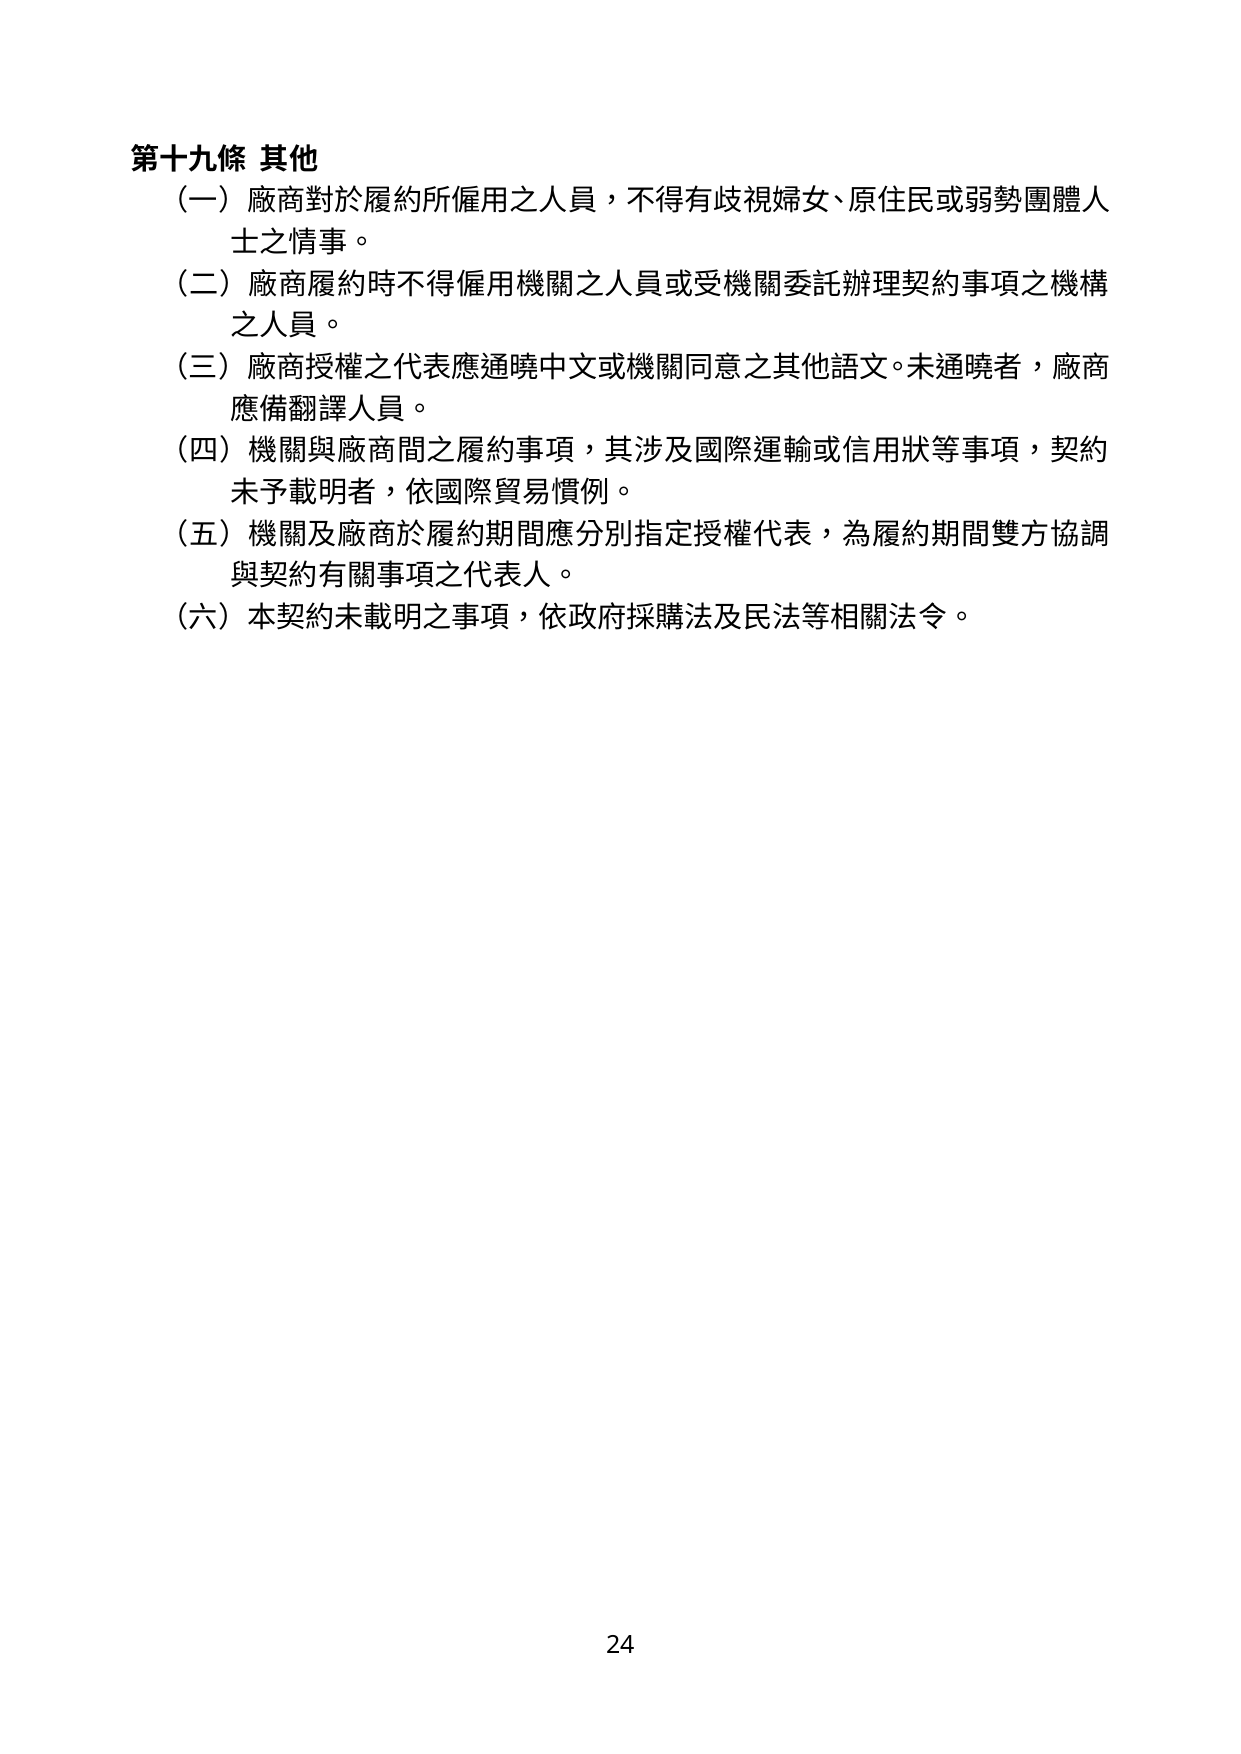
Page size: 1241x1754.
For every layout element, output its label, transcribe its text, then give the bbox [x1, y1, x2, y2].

text （二）廠商履約時不得僱用機關之人員或受機關委託辦理契約事項之機構之人員。 [159, 261, 1110, 344]
text （六）本契約未載明之事項，依政府採購法及民法等相關法令。 [159, 594, 1110, 636]
text （一）廠商對於履約所僱用之人員，不得有歧視婦女、原住民或弱勢團體人士之情事。 [159, 177, 1110, 261]
text （四）機關與廠商間之履約事項，其涉及國際運輸或信用狀等事項，契約未予載明者，依國際貿易慣例。 [159, 427, 1110, 511]
text （三）廠商授權之代表應通曉中文或機關同意之其他語文。未通曉者，廠商應備翻譯人員。 [159, 344, 1110, 427]
text （五）機關及廠商於履約期間應分別指定授權代表，為履約期間雙方協調與契約有關事項之代表人。 [159, 511, 1110, 594]
text 第十九條 其他 [130, 136, 1110, 177]
